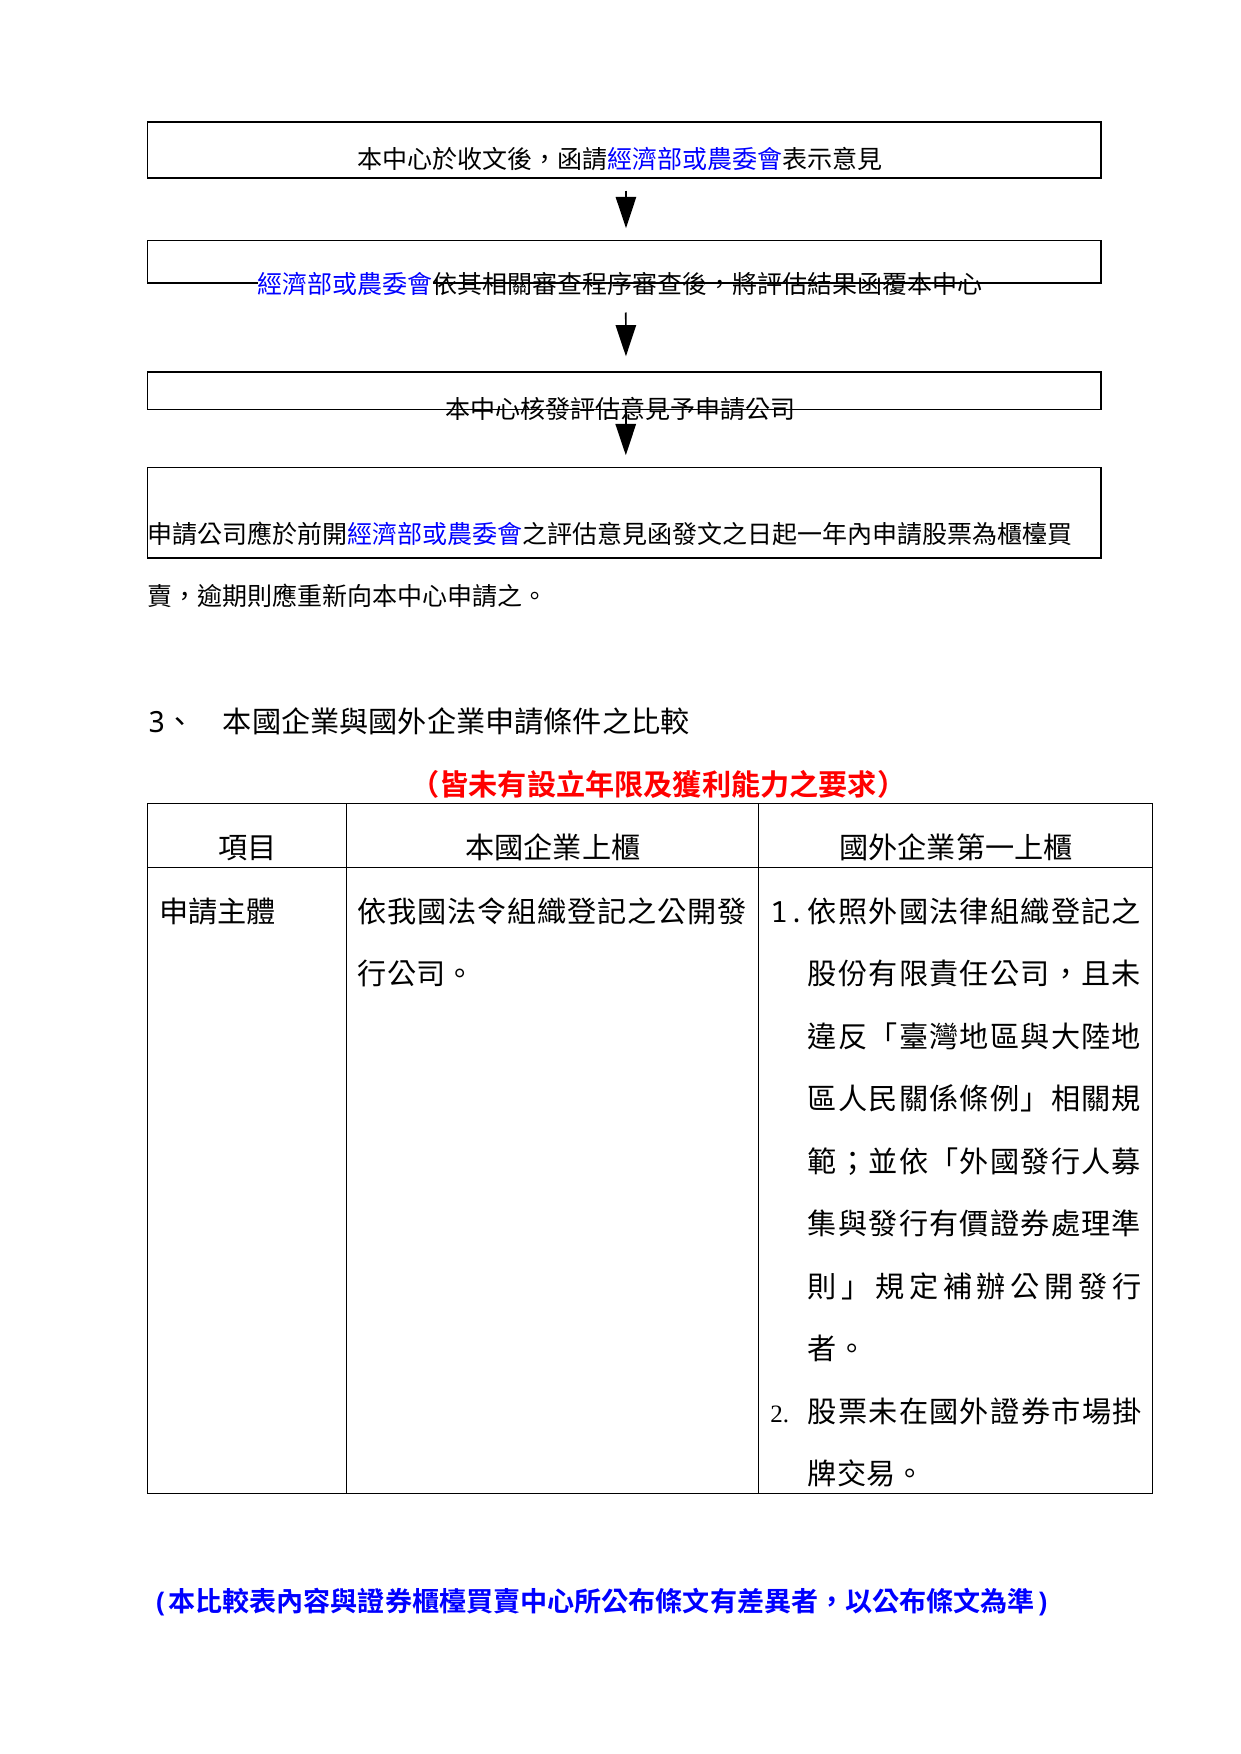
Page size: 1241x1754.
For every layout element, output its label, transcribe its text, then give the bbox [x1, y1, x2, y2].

text 本中心核發評估意見予申請公司 [148, 366, 1092, 371]
text 申請公司應於前開經濟部或農委會之評估意見函發文之日起一年內申請股票為櫃檯買賣，逾期則應重新向本中心申請之。 [148, 559, 1092, 616]
text 本中心核發評估意見予申請公司 [148, 410, 625, 428]
text 本中心於收文後，函請經濟部或農委會表示意見 [148, 116, 1092, 121]
table_cell 依照外國法律組織登記之股份有限責任公司，且未違反「臺灣地區與大陸地區人民關係條例」相關規範；並依「外國發行人募集與發行有價證券處理準則」規定補辦公開發行者。 股票未在國外證券市場掛牌交易。 [759, 868, 1152, 1493]
table_cell 申請主體 [148, 868, 346, 1493]
table_header 本國企業上櫃 [347, 804, 758, 867]
table_cell 依我國法令組織登記之公開發行公司。 [347, 868, 758, 1493]
list 本國企業與國外企業申請條件之比較 [148, 678, 1092, 741]
text （皆未有設立年限及獲利能力之要求） [148, 741, 1092, 803]
text 經濟部或農委會依其相關審查程序審查後，將評估結果函覆本中心 [148, 284, 1092, 303]
table_header 項目 [148, 804, 346, 867]
table_header 國外企業第一上櫃 [759, 804, 1152, 867]
text 本中心核發評估意見予申請公司 [627, 410, 1092, 428]
